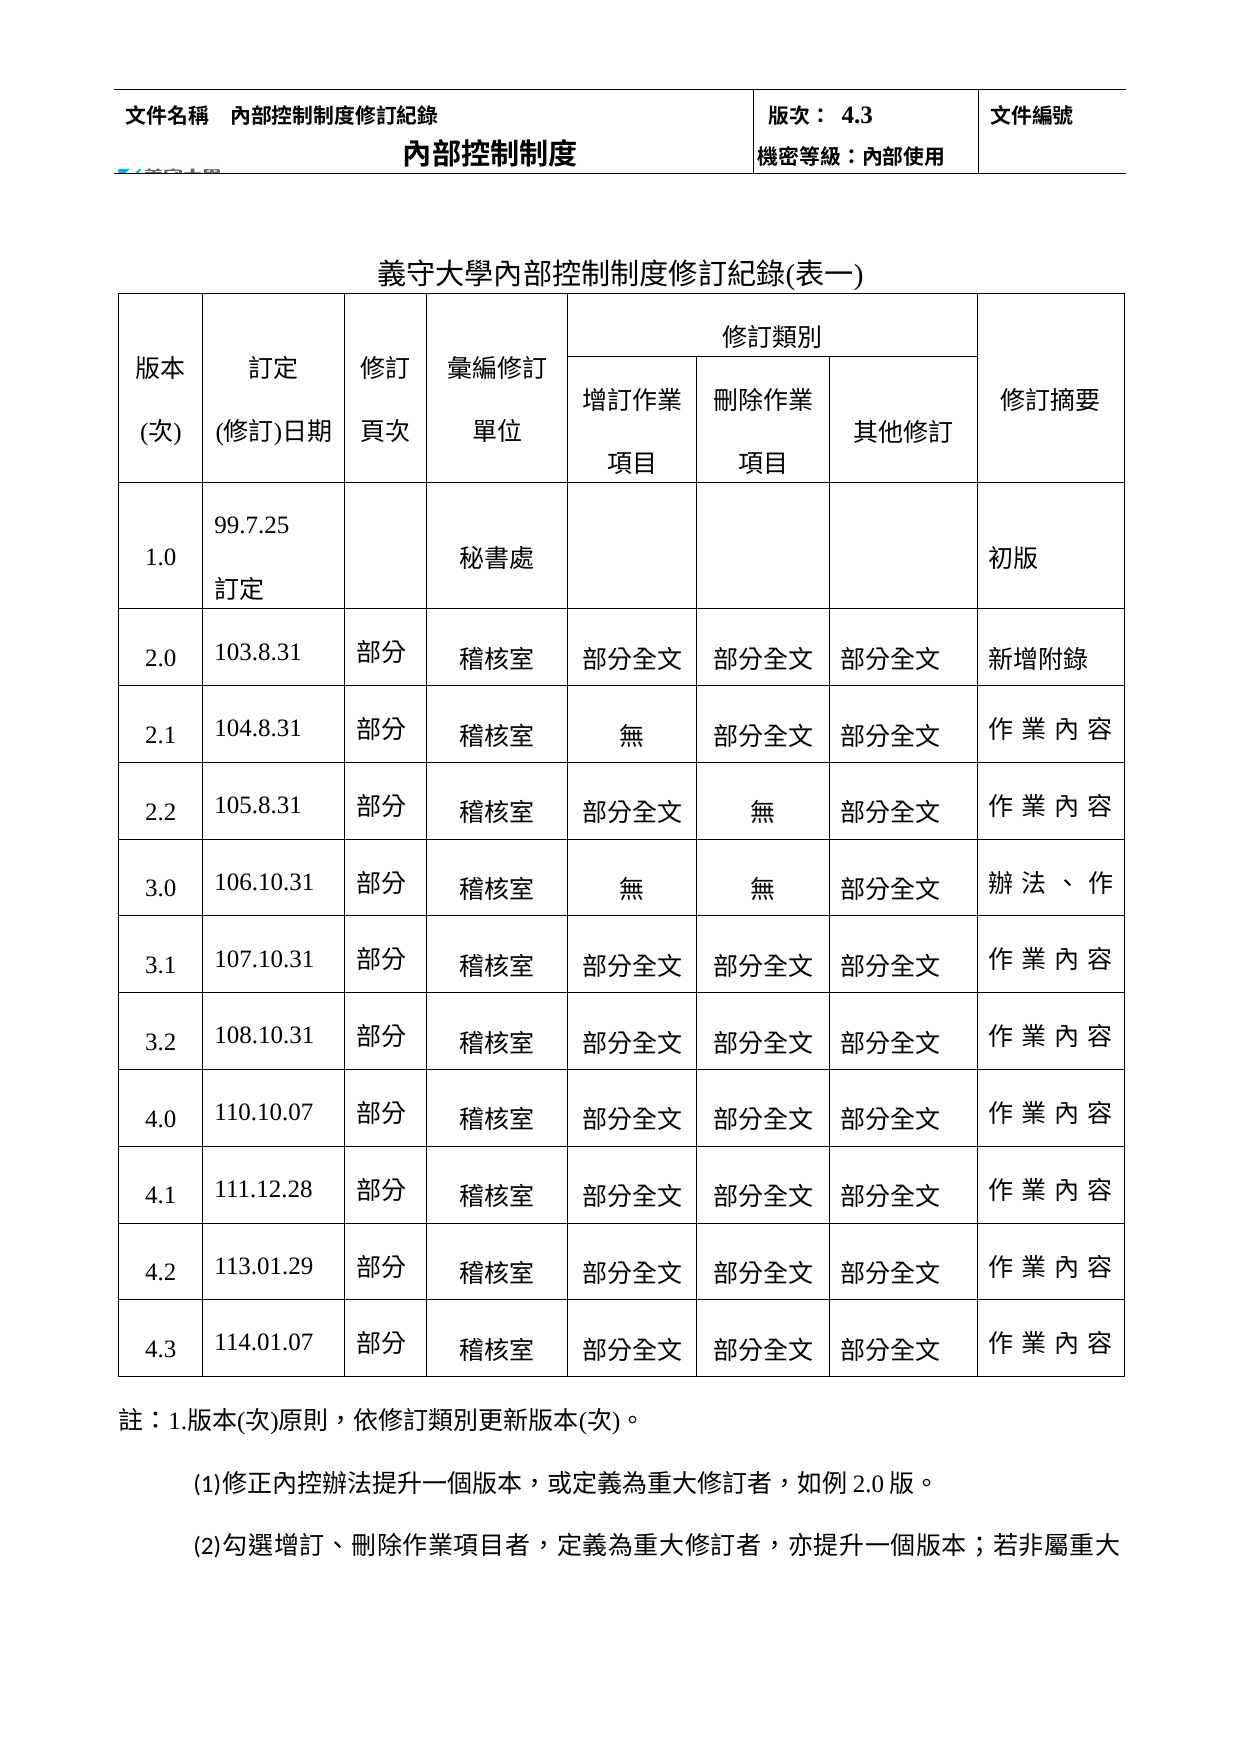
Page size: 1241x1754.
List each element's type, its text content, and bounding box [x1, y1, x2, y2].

table_cell 部分全文 [830, 686, 977, 762]
table_cell [568, 483, 696, 608]
table_cell 部分全文 [697, 916, 829, 992]
table_cell 部分全文 [568, 609, 696, 685]
table_cell 105.8.31 修訂 [203, 763, 344, 838]
table_cell 部分 全文 [345, 1224, 426, 1299]
list 修正內控辦法提升一個版本，或定義為重大修訂者，如例2.0版。 [193, 1439, 1122, 1502]
table_cell 部分全文 [830, 993, 977, 1069]
table_cell 部分全文 [697, 1224, 829, 1299]
table_cell 作業內容修訂 [978, 916, 1124, 992]
table_cell 4.2 [119, 1224, 202, 1299]
table_header 修訂摘要 [978, 294, 1124, 482]
table_cell 104.8.31 修訂 [203, 686, 344, 762]
table_cell 2.2 [119, 763, 202, 838]
table_cell 4.0 [119, 1070, 202, 1146]
table_cell 辦法、作業內容修訂 [978, 840, 1124, 915]
table_cell 稽核室 [427, 840, 567, 915]
list 勾選增訂、刪除作業項目者，定義為重大修訂者，亦提升一個版本；若非屬重大 [193, 1502, 1122, 1564]
table_cell 部分全文 [345, 686, 426, 762]
table_cell 部分全文 [568, 1070, 696, 1146]
table_cell 作業內容修訂 [978, 1224, 1124, 1299]
text 義守大學內部控制制度修訂紀錄(表一) [118, 230, 1122, 293]
table_cell 增訂作業項目 [568, 357, 696, 482]
table_cell 初版 [978, 483, 1124, 608]
table_cell 4.3 [119, 1300, 202, 1376]
table_cell 作業內容修訂 [978, 686, 1124, 762]
table_cell 刪除作業項目 [697, 357, 829, 482]
table_cell 部分全文 [697, 993, 829, 1069]
table_header 修訂類別 [568, 294, 977, 356]
table_cell 無 [568, 840, 696, 915]
table_cell 部分全文 [830, 763, 977, 838]
table_cell 稽核室 [427, 763, 567, 838]
table_cell 部分 全文 [345, 916, 426, 992]
table_cell 部分全文 [568, 763, 696, 838]
table_cell 107.10.31 修訂 [203, 916, 344, 992]
table_cell 作業內容修訂 [978, 1300, 1124, 1376]
text 註：1.版本(次)原則，依修訂類別更新版本(次)。 [118, 1377, 1122, 1439]
table_cell 部分全文 [568, 1147, 696, 1222]
table_cell 部分全文 [830, 916, 977, 992]
table_cell 2.1 [119, 686, 202, 762]
table_cell 106.10.31 修訂 [203, 840, 344, 915]
table_cell 作業內容修訂 [978, 1147, 1124, 1222]
table_cell 作業內容修訂 [978, 993, 1124, 1069]
table_cell 3.1 [119, 916, 202, 992]
table_cell 部分全文 [830, 609, 977, 685]
table_cell 新增附錄 [978, 609, 1124, 685]
table_cell 部分全文 [830, 840, 977, 915]
table_header 修訂頁次 [345, 294, 426, 482]
table_cell 部分全文 [697, 1070, 829, 1146]
table_cell 4.1 [119, 1147, 202, 1222]
table_cell [697, 483, 829, 608]
table_cell 無 [697, 840, 829, 915]
table_cell 部分全文 [345, 763, 426, 838]
table_cell 3.2 [119, 993, 202, 1069]
table_cell 無 [697, 763, 829, 838]
table_cell 部分全文 [830, 1070, 977, 1146]
table_cell 部分全文 [697, 609, 829, 685]
table_cell 部分全文 [697, 1147, 829, 1222]
table_cell [345, 483, 426, 608]
table_cell 稽核室 [427, 1300, 567, 1376]
table_cell 99.7.25 訂定 [203, 483, 344, 608]
table_cell 稽核室 [427, 1147, 567, 1222]
table_header 版本(次) [119, 294, 202, 482]
table_cell 103.8.31 修訂 [203, 609, 344, 685]
table_header 訂定 (修訂)日期 [203, 294, 344, 482]
table_cell 部分 全文 [345, 1300, 426, 1376]
table_cell 部分全文 [568, 916, 696, 992]
table_cell 部分全文 [345, 609, 426, 685]
table_cell 部分 全文 [345, 1070, 426, 1146]
table_cell 部分 全文 [345, 993, 426, 1069]
table_cell 無 [568, 686, 696, 762]
table_cell 2.0 [119, 609, 202, 685]
table_cell 作業內容修訂 [978, 763, 1124, 838]
table_cell [830, 483, 977, 608]
table_cell 稽核室 [427, 609, 567, 685]
table_cell 秘書處 [427, 483, 567, 608]
table_cell 稽核室 [427, 1224, 567, 1299]
table_cell 稽核室 [427, 916, 567, 992]
table_cell 作業內容修訂 [978, 1070, 1124, 1146]
table_cell 稽核室 [427, 686, 567, 762]
table_cell 部分全文 [568, 1224, 696, 1299]
table_cell 110.10.07 修訂 [203, 1070, 344, 1146]
table_cell 部分全文 [830, 1147, 977, 1222]
table_cell 其他修訂 [830, 357, 977, 482]
table_cell 3.0 [119, 840, 202, 915]
table_cell 部分全文 [568, 1300, 696, 1376]
table_header 彙編修訂單位 [427, 294, 567, 482]
table_cell 部分全文 [697, 686, 829, 762]
table_cell 108.10.31 修訂 [203, 993, 344, 1069]
table_cell 部分全文 [697, 1300, 829, 1376]
table_cell 113.01.29 修訂 [203, 1224, 344, 1299]
table_cell 部分全文 [568, 993, 696, 1069]
table_cell 稽核室 [427, 1070, 567, 1146]
table_cell 部分全文 [830, 1224, 977, 1299]
table_cell 稽核室 [427, 993, 567, 1069]
table_cell 部分 全文 [345, 1147, 426, 1222]
table_cell 部分全文 [830, 1300, 977, 1376]
table_cell 111.12.28 修訂 [203, 1147, 344, 1222]
table_cell 114.01.07 修訂 [203, 1300, 344, 1376]
table_cell 部分 全文 [345, 840, 426, 915]
table_cell 1.0 [119, 483, 202, 608]
